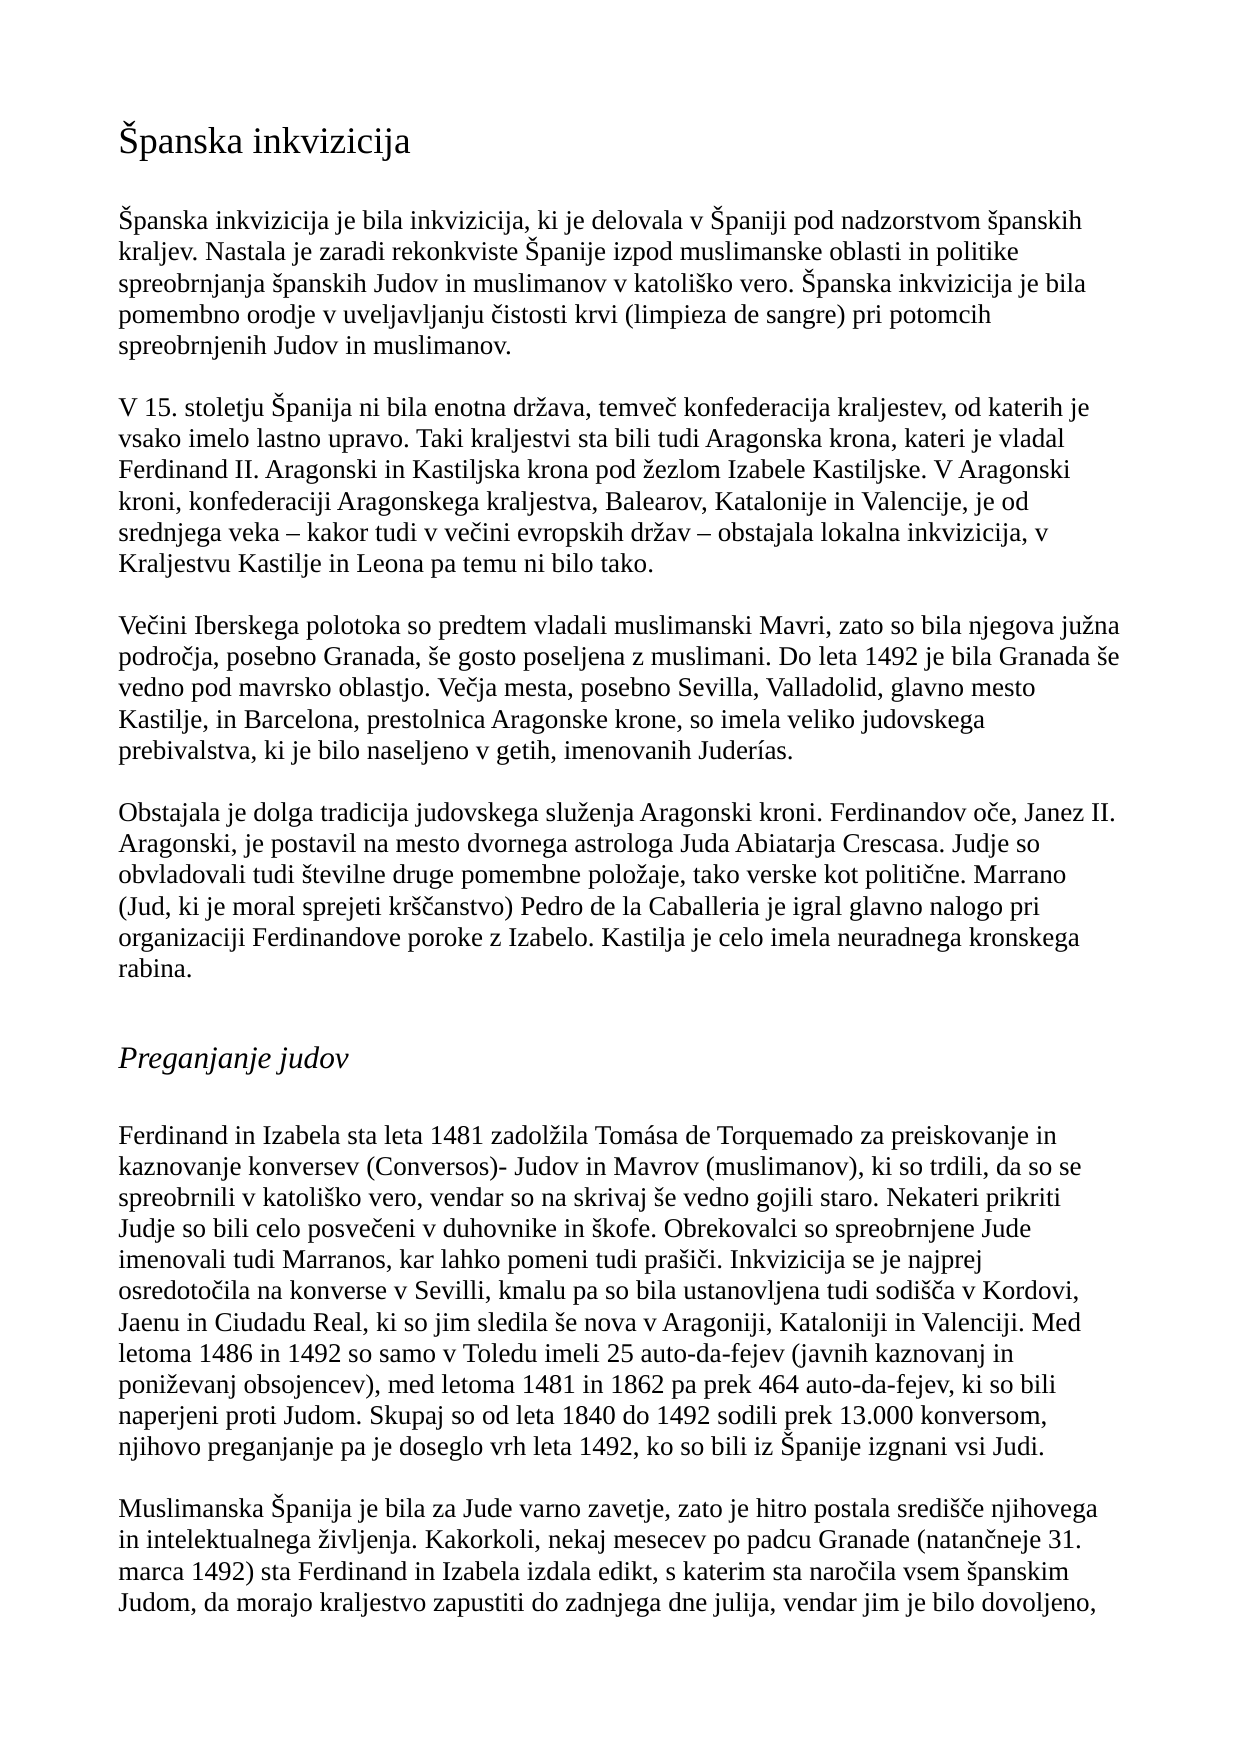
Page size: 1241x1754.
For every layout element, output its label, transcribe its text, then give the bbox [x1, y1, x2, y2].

text Ferdinand in Izabela sta leta 1481 zadolžila Tomása de Torquemado za preiskovanje in kaznovanje konversev (Conversos)- Judov in Mavrov (muslimanov), ki so trdili, da so se spreobrnili v katoliško vero, vendar so na skrivaj še vedno gojili staro. Nekateri prikriti Judje so bili celo posvečeni v duhovnike in škofe. Obrekovalci so spreobrnjene Jude imenovali tudi Marranos, kar lahko pomeni tudi prašiči. Inkvizicija se je najprej osredotočila na konverse v Sevilli, kmalu pa so bila ustanovljena tudi sodišča v Kordovi, Jaenu in Ciudadu Real, ki so jim sledila še nova v Aragoniji, Kataloniji in Valenciji. Med letoma 1486 in 1492 so samo v Toledu imeli 25 auto-da-fejev (javnih kaznovanj in poniževanj obsojencev), med letoma 1481 in 1862 pa prek 464 auto-da-fejev, ki so bili naperjeni proti Judom. Skupaj so od leta 1840 do 1492 sodili prek 13.000 konversom, njihovo preganjanje pa je doseglo vrh leta 1492, ko so bili iz Španije izgnani vsi Judi. [118, 1119, 1122, 1461]
text Obstajala je dolga tradicija judovskega služenja Aragonski kroni. Ferdinandov oče, Janez II. Aragonski, je postavil na mesto dvornega astrologa Juda Abiatarja Crescasa. Judje so obvladovali tudi številne druge pomembne položaje, tako verske kot politične. Marrano (Jud, ki je moral sprejeti krščanstvo) Pedro de la Caballeria je igral glavno nalogo pri organizaciji Ferdinandove poroke z Izabelo. Kastilja je celo imela neuradnega kronskega rabina. [118, 796, 1122, 983]
text Španska inkvizicija [118, 118, 1122, 161]
text Španska inkvizicija je bila inkvizicija, ki je delovala v Španiji pod nadzorstvom španskih kraljev. Nastala je zaradi rekonkviste Španije izpod muslimanske oblasti in politike spreobrnjanja španskih Judov in muslimanov v katoliško vero. Španska inkvizicija je bila pomembno orodje v uveljavljanju čistosti krvi (limpieza de sangre) pri potomcih spreobrnjenih Judov in muslimanov. [118, 204, 1122, 360]
text V 15. stoletju Španija ni bila enotna država, temveč konfederacija kraljestev, od katerih je vsako imelo lastno upravo. Taki kraljestvi sta bili tudi Aragonska krona, kateri je vladal Ferdinand II. Aragonski in Kastiljska krona pod žezlom Izabele Kastiljske. V Aragonski kroni, konfederaciji Aragonskega kraljestva, Balearov, Katalonije in Valencije, je od srednjega veka – kakor tudi v večini evropskih držav – obstajala lokalna inkvizicija, v Kraljestvu Kastilje in Leona pa temu ni bilo tako. [118, 391, 1122, 578]
text Muslimanska Španija je bila za Jude varno zavetje, zato je hitro postala središče njihovega in intelektualnega življenja. Kakorkoli, nekaj mesecev po padcu Granade (natančneje 31. marca 1492) sta Ferdinand in Izabela izdala edikt, s katerim sta naročila vsem španskim Judom, da morajo kraljestvo zapustiti do zadnjega dne julija, vendar jim je bilo dovoljeno, [118, 1492, 1122, 1617]
subtitle Preganjanje judov [118, 1039, 1122, 1075]
text Večini Iberskega polotoka so predtem vladali muslimanski Mavri, zato so bila njegova južna področja, posebno Granada, še gosto poseljena z muslimani. Do leta 1492 je bila Granada še vedno pod mavrsko oblastjo. Večja mesta, posebno Sevilla, Valladolid, glavno mesto Kastilje, in Barcelona, prestolnica Aragonske krone, so imela veliko judovskega prebivalstva, ki je bilo naseljeno v getih, imenovanih Juderías. [118, 609, 1122, 765]
